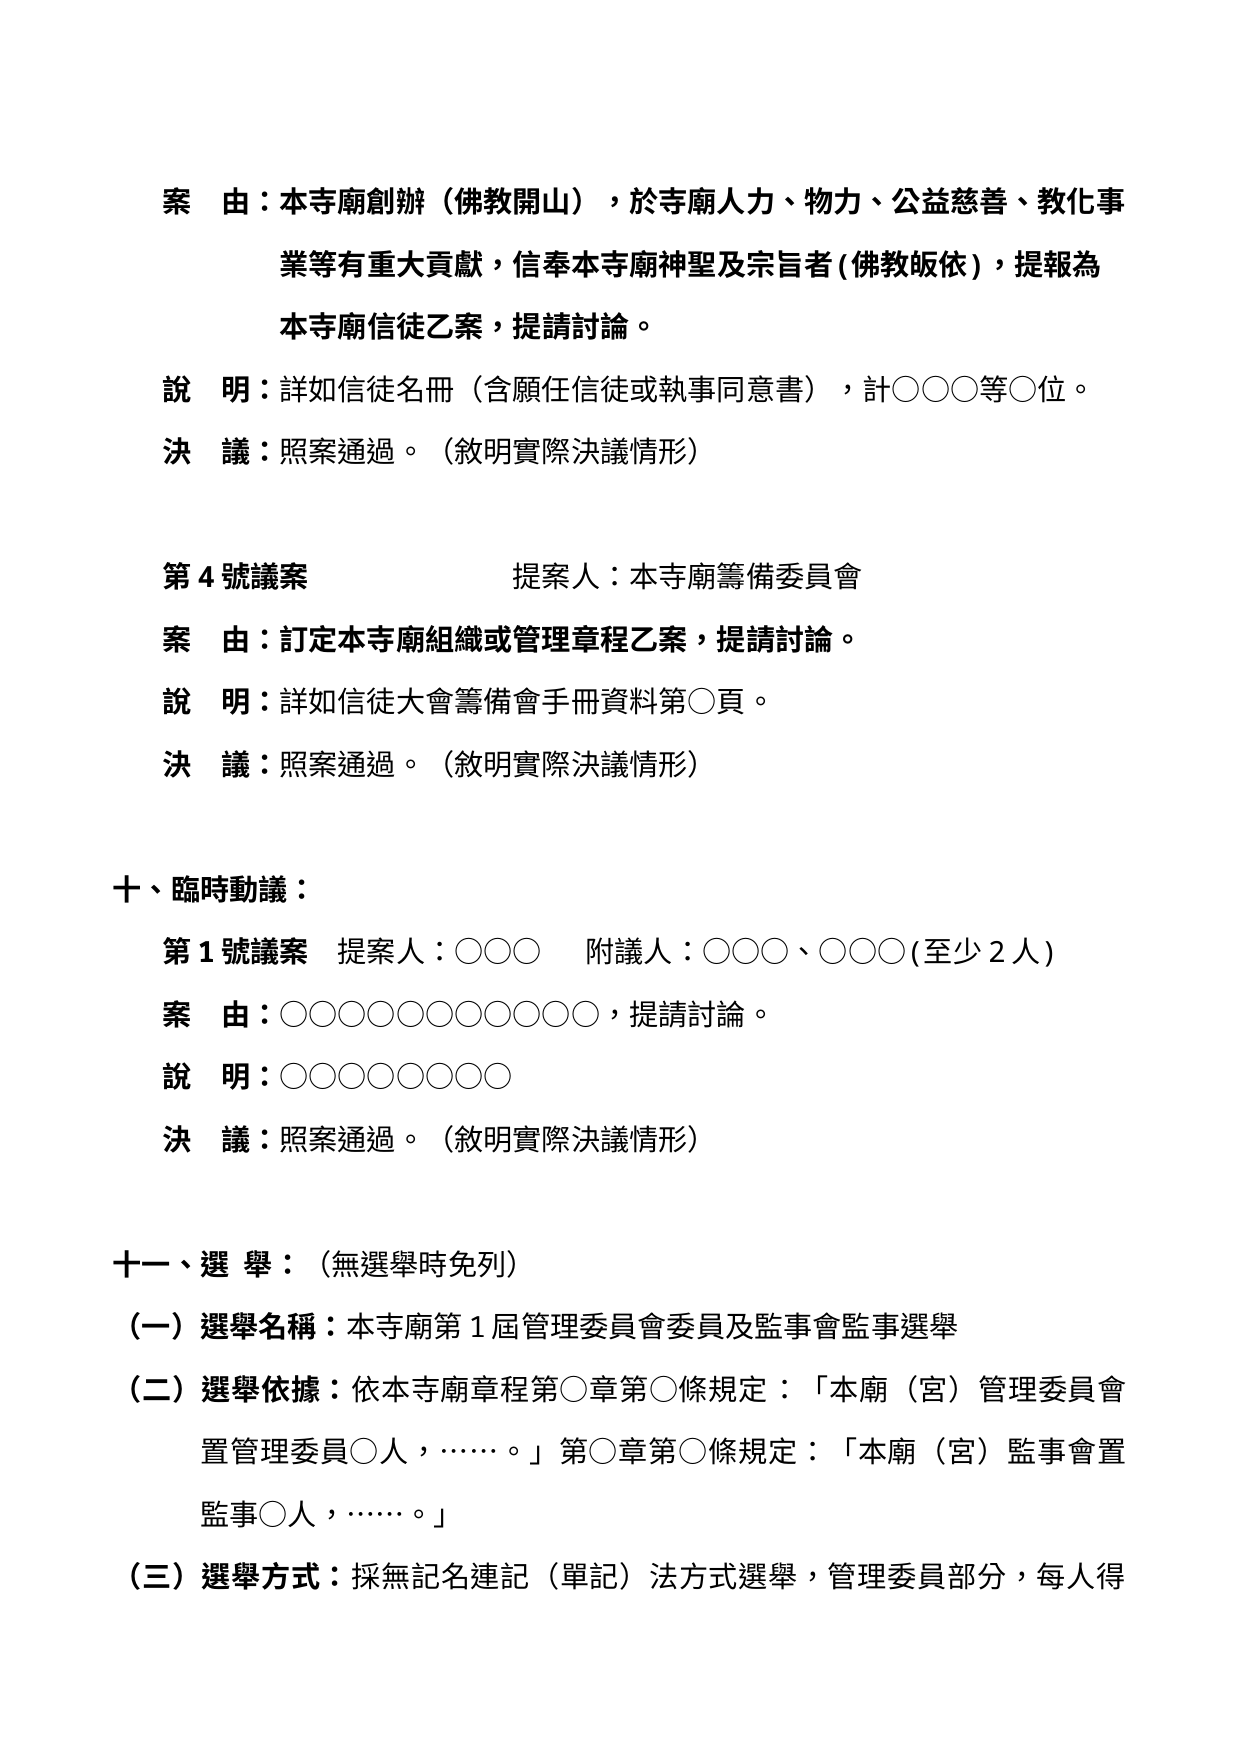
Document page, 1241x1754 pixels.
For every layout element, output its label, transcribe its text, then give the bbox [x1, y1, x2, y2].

text 案 由：訂定本寺廟組織或管理章程乙案，提請討論。 [162, 596, 1128, 658]
text 說 明：詳如信徒大會籌備會手冊資料第○頁。 [162, 658, 1128, 721]
text 第4號議案 提案人：本寺廟籌備委員會 [162, 533, 1128, 596]
text 決 議：照案通過。（敘明實際決議情形） [162, 408, 1128, 471]
text 十、臨時動議： [112, 846, 1128, 908]
text 說 明：詳如信徒名冊（含願任信徒或執事同意書），計○○○等○位。 [162, 346, 1128, 408]
text 說 明：○○○○○○○○ [162, 1033, 1128, 1096]
text （二）選舉依據：依本寺廟章程第○章第○條規定：「本廟（宮）管理委員會置管理委員○人，……。」第○章第○條規定：「本廟（宮）監事會置監事○人，……。」 [112, 1346, 1128, 1533]
text 決 議：照案通過。（敘明實際決議情形） [162, 721, 1128, 783]
text 案 由：○○○○○○○○○○○，提請討論。 [162, 971, 1128, 1033]
text 決 議：照案通過。（敘明實際決議情形） [162, 1096, 1128, 1158]
text 十一、選 舉：（無選舉時免列） [112, 1221, 1128, 1283]
text （三）選舉方式：採無記名連記（單記）法方式選舉，管理委員部分，每人得圈選○名（單記為1名）；監事部分，每人得圈選○名（單記為1名）。【除投票、舉手表決方式，尚有擲筊及其他方式】 [112, 1533, 1128, 1596]
text （一）選舉名稱：本寺廟第1屆管理委員會委員及監事會監事選舉 [112, 1283, 1128, 1346]
text 第1號議案 提案人：○○○ 附議人：○○○、○○○(至少2人) [162, 908, 1128, 971]
text 案 由：本寺廟創辦（佛教開山），於寺廟人力、物力、公益慈善、教化事業等有重大貢獻，信奉本寺廟神聖及宗旨者(佛教皈依)，提報為本寺廟信徒乙案，提請討論。 [162, 158, 1128, 346]
